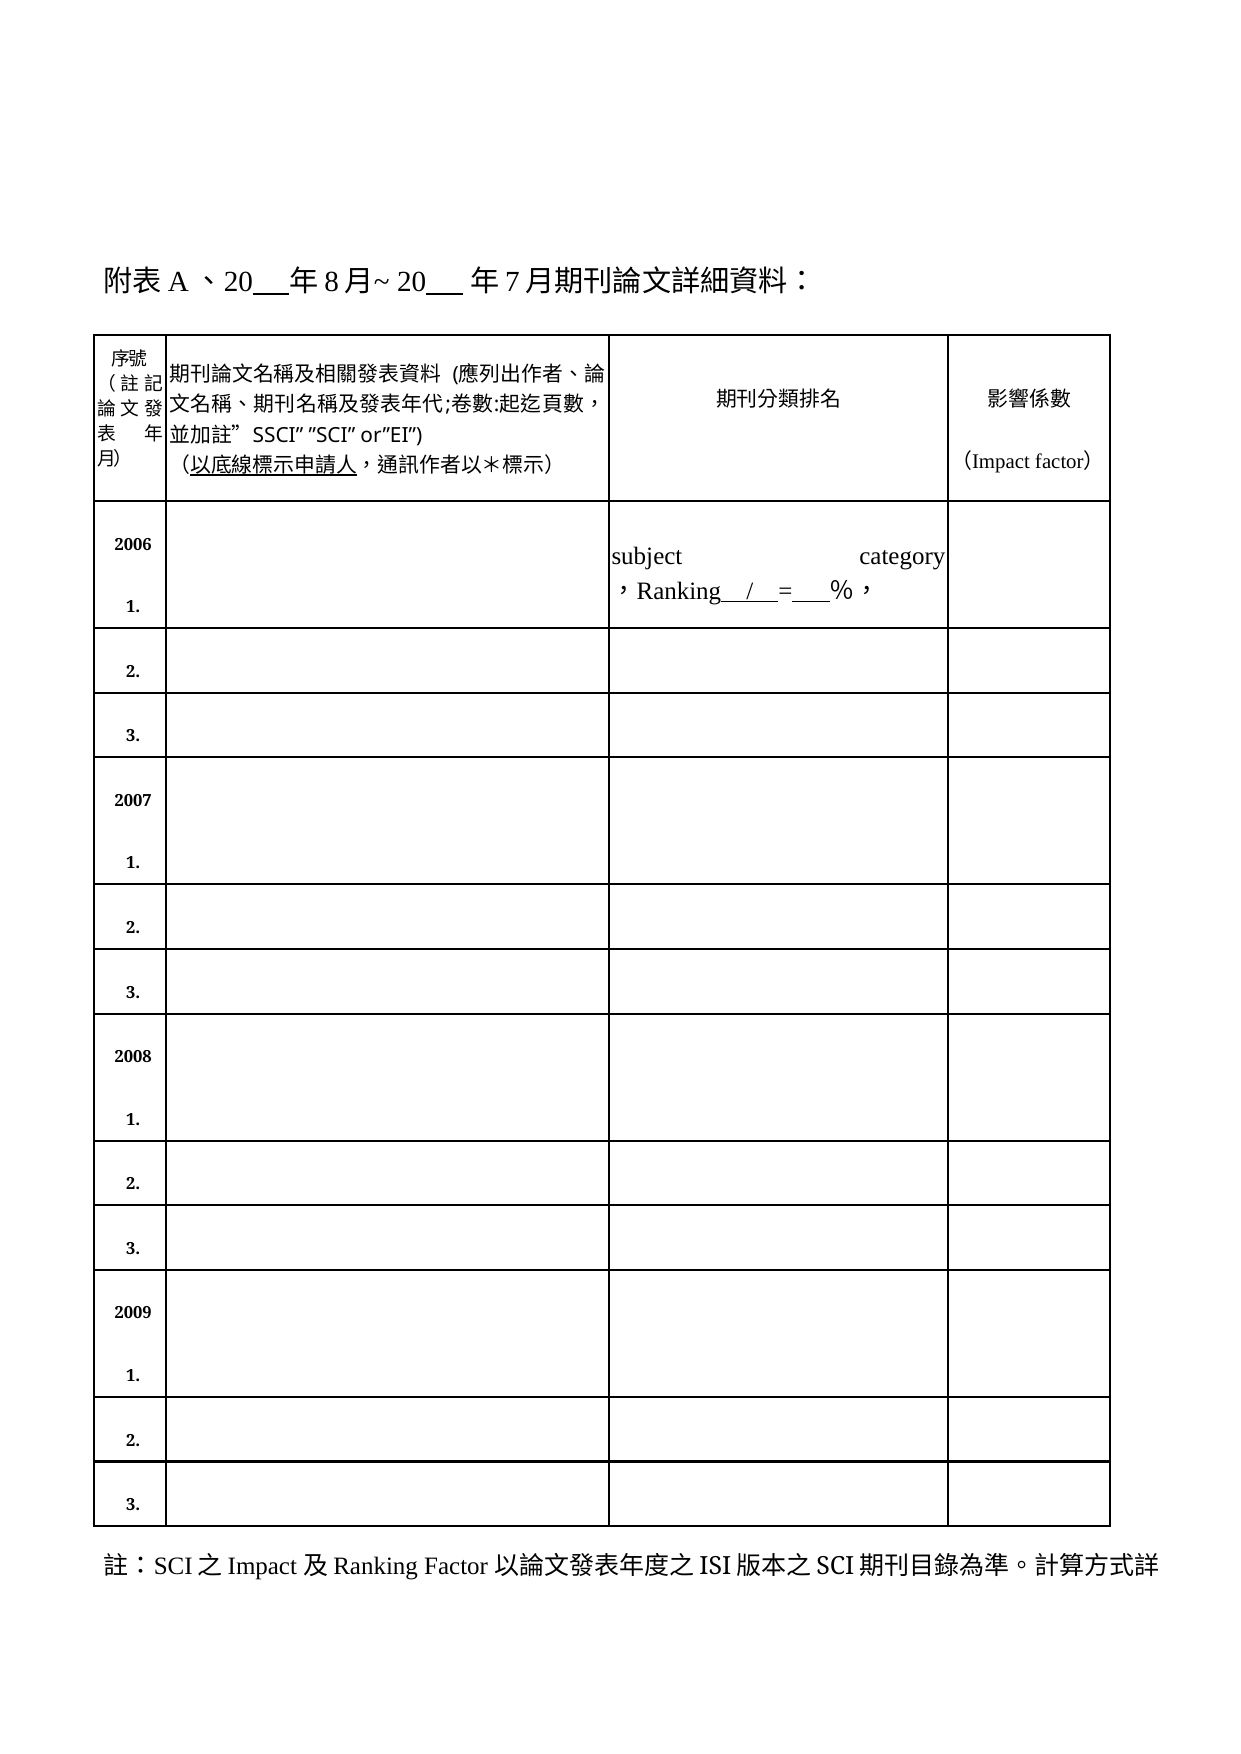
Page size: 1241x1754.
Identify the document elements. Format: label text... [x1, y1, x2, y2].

table_cell [949, 950, 1109, 1012]
table_cell subject category ，Ranking / = ％， [610, 502, 947, 627]
table_cell [610, 694, 947, 756]
table_cell 3. [95, 1206, 165, 1269]
table_cell [610, 629, 947, 692]
text 註：SCI之Impact 及Ranking Factor 以論文發表年度之ISI版本之SCI期刊目錄為準。計算方式詳 [103, 1546, 1167, 1582]
table_cell 3. [95, 694, 165, 756]
table_cell [949, 629, 1109, 692]
table_header 期刊分類排名 [610, 336, 947, 500]
table_cell [949, 502, 1109, 627]
table_header 序號 （註記論文發表年月） [95, 336, 165, 500]
table_cell [949, 1015, 1109, 1139]
table_cell [610, 885, 947, 948]
table_cell [610, 758, 947, 883]
table_cell 2008 1. [95, 1015, 165, 1139]
table_cell [610, 1206, 947, 1269]
table_cell [949, 758, 1109, 883]
table_cell [949, 1398, 1109, 1460]
table_cell 2. [95, 629, 165, 692]
table_cell [949, 694, 1109, 756]
table_header 期刊論文名稱及相關發表資料 (應列出作者、論文名稱、期刊名稱及發表年代;卷數:起迄頁數，並加註”SSCI” ”SCI” or”EI”) （以底線標示申請人，通訊作者以＊標示） [167, 336, 608, 500]
text 附表A 、20 年8月~ 20 年7月期刊論文詳細資料： [103, 237, 1108, 300]
table_cell [167, 1271, 608, 1396]
table_cell [167, 885, 608, 948]
table_cell [949, 1463, 1109, 1525]
table_cell 2007 1. [95, 758, 165, 883]
table_cell [949, 1206, 1109, 1269]
table_cell [610, 1015, 947, 1139]
table_cell [167, 1463, 608, 1525]
table_cell [167, 950, 608, 1012]
table_cell [167, 502, 608, 627]
table_cell 3. [95, 1463, 165, 1525]
table_cell [949, 1271, 1109, 1396]
table_cell [610, 1398, 947, 1460]
table_cell [167, 1398, 608, 1460]
table_header 影響係數 （Impact factor） [949, 336, 1109, 500]
table_cell 2. [95, 1398, 165, 1460]
table_cell [167, 758, 608, 883]
table_cell [949, 1142, 1109, 1204]
table_cell 2. [95, 1142, 165, 1204]
table_cell 2009 1. [95, 1271, 165, 1396]
table_cell 2. [95, 885, 165, 948]
table_cell 3. [95, 950, 165, 1012]
table_cell 2006 1. [95, 502, 165, 627]
table_cell [610, 1463, 947, 1525]
table_cell [167, 1142, 608, 1204]
table_cell [610, 1142, 947, 1204]
table_cell [610, 950, 947, 1012]
table_cell [167, 629, 608, 692]
table_cell [167, 1015, 608, 1139]
table_cell [949, 885, 1109, 948]
table_cell [167, 1206, 608, 1269]
table_cell [167, 694, 608, 756]
table_cell [610, 1271, 947, 1396]
